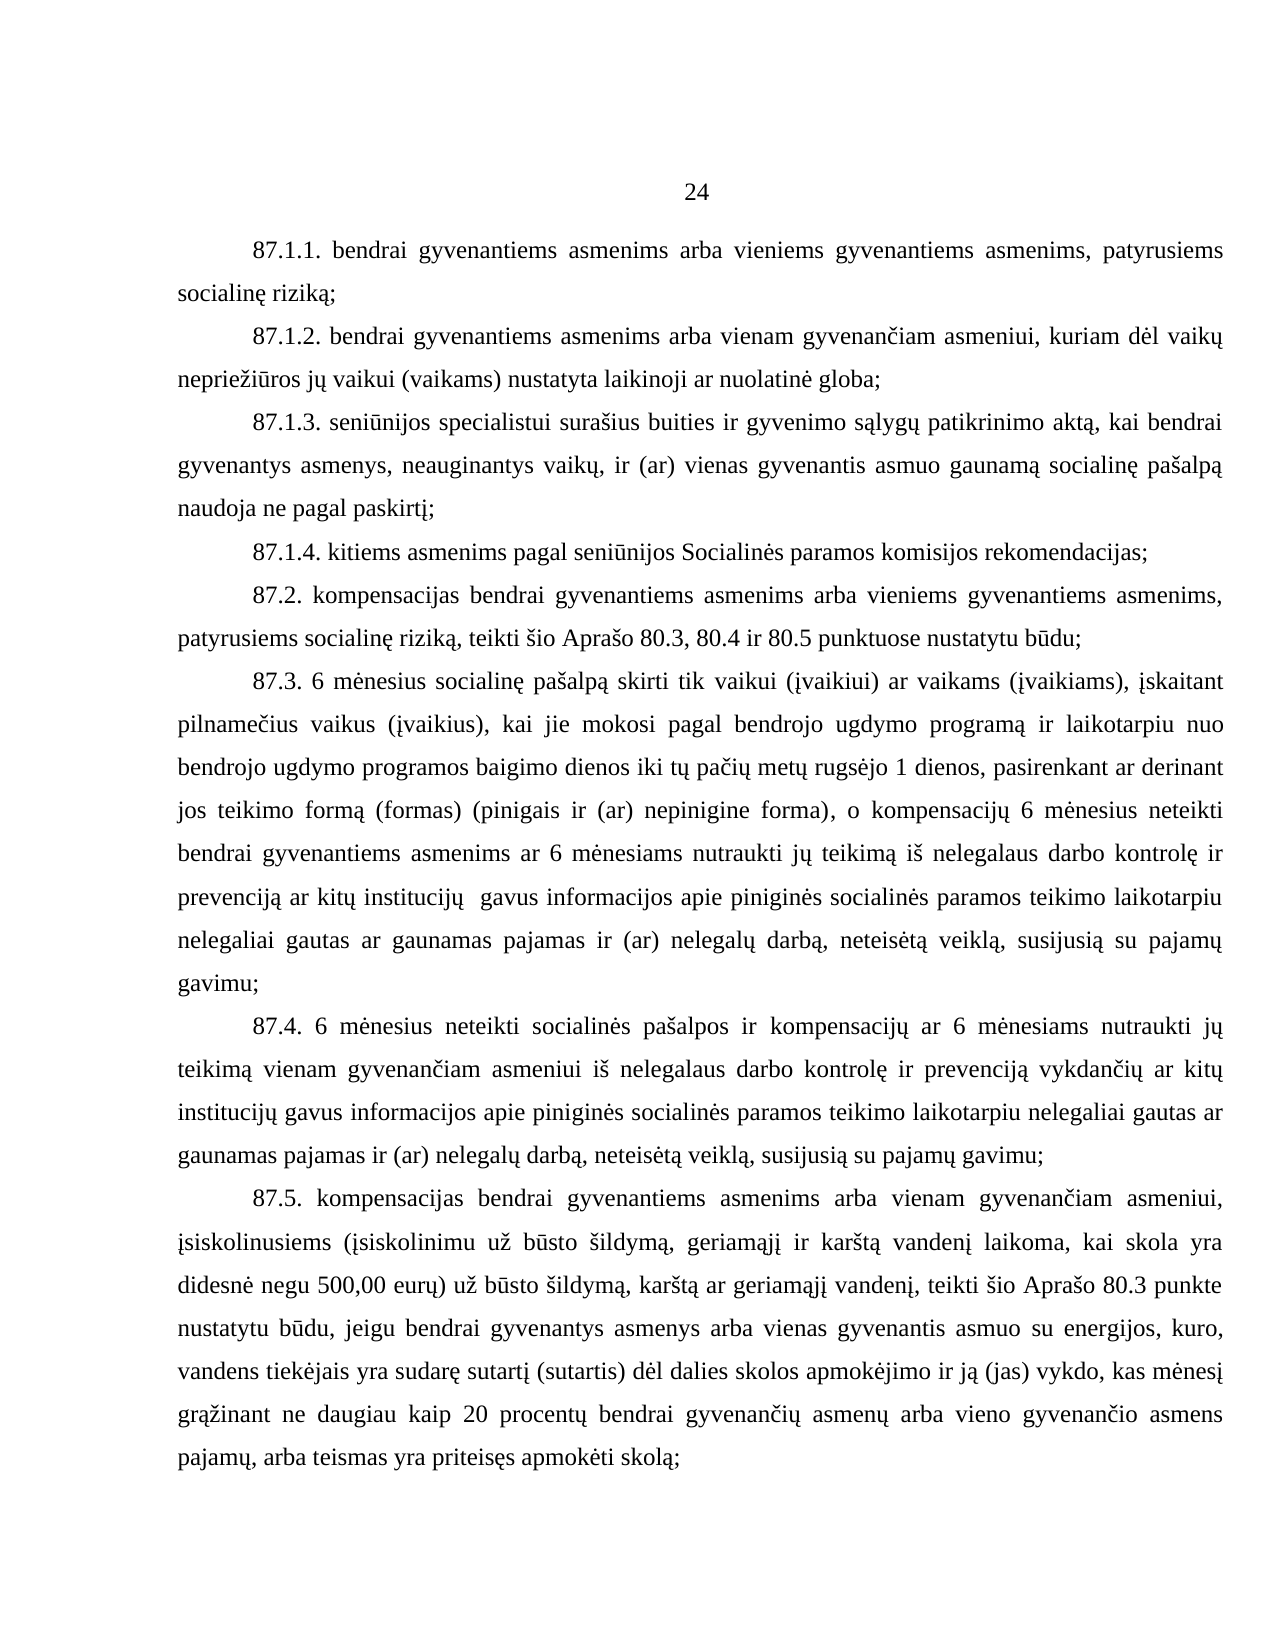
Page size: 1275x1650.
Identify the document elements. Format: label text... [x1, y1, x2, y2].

text 87.5. kompensacijas bendrai gyvenantiems asmenims arba vienam gyvenančiam asmeniui, įsiskolinusiems (įsiskolinimu už būsto šildymą, geriamąjį ir karštą vandenį laikoma, kai skola yra didesnė negu 500,00 eurų) už būsto šildymą, karštą ar geriamąjį vandenį, teikti šio Aprašo 80.3 punkte nustatytu būdu, jeigu bendrai gyvenantys asmenys arba vienas gyvenantis asmuo su energijos, kuro, vandens tiekėjais yra sudarę sutartį (sutartis) dėl dalies skolos apmokėjimo ir ją (jas) vykdo, kas mėnesį grąžinant ne daugiau kaip 20 procentų bendrai gyvenančių asmenų arba vieno gyvenančio asmens pajamų, arba teismas yra priteisęs apmokėti skolą; [177, 1183, 1224, 1471]
text 87.3. 6 mėnesius socialinę pašalpą skirti tik vaikui (įvaikiui) ar vaikams (įvaikiams), įskaitant pilnamečius vaikus (įvaikius), kai jie mokosi pagal bendrojo ugdymo programą ir laikotarpiu nuo bendrojo ugdymo programos baigimo dienos iki tų pačių metų rugsėjo 1 dienos, pasirenkant ar derinant jos teikimo formą (formas) (pinigais ir (ar) nepinigine forma), o kompensacijų 6 mėnesius neteikti bendrai gyvenantiems asmenims ar 6 mėnesiams nutraukti jų teikimą iš nelegalaus darbo kontrolę ir prevenciją ar kitų institucijų gavus informacijos apie piniginės socialinės paramos teikimo laikotarpiu nelegaliai gautas ar gaunamas pajamas ir (ar) nelegalų darbą, neteisėtą veiklą, susijusią su pajamų gavimu; [177, 666, 1224, 997]
text 87.1.4. kitiems asmenims pagal seniūnijos Socialinės paramos komisijos rekomendacijas; [177, 537, 1224, 565]
text 87.2. kompensacijas bendrai gyvenantiems asmenims arba vieniems gyvenantiems asmenims, patyrusiems socialinę riziką, teikti šio Aprašo 80.3, 80.4 ir 80.5 punktuose nustatytu būdu; [177, 580, 1224, 652]
text 87.1.1. bendrai gyvenantiems asmenims arba vieniems gyvenantiems asmenims, patyrusiems socialinę riziką; [177, 235, 1224, 307]
text 87.4. 6 mėnesius neteikti socialinės pašalpos ir kompensacijų ar 6 mėnesiams nutraukti jų teikimą vienam gyvenančiam asmeniui iš nelegalaus darbo kontrolę ir prevenciją vykdančių ar kitų institucijų gavus informacijos apie piniginės socialinės paramos teikimo laikotarpiu nelegaliai gautas ar gaunamas pajamas ir (ar) nelegalų darbą, neteisėtą veiklą, susijusią su pajamų gavimu; [177, 1011, 1224, 1169]
text 87.1.2. bendrai gyvenantiems asmenims arba vienam gyvenančiam asmeniui, kuriam dėl vaikų nepriežiūros jų vaikui (vaikams) nustatyta laikinoji ar nuolatinė globa; [177, 321, 1224, 393]
text 87.1.3. seniūnijos specialistui surašius buities ir gyvenimo sąlygų patikrinimo aktą, kai bendrai gyvenantys asmenys, neauginantys vaikų, ir (ar) vienas gyvenantis asmuo gaunamą socialinę pašalpą naudoja ne pagal paskirtį; [177, 407, 1224, 522]
